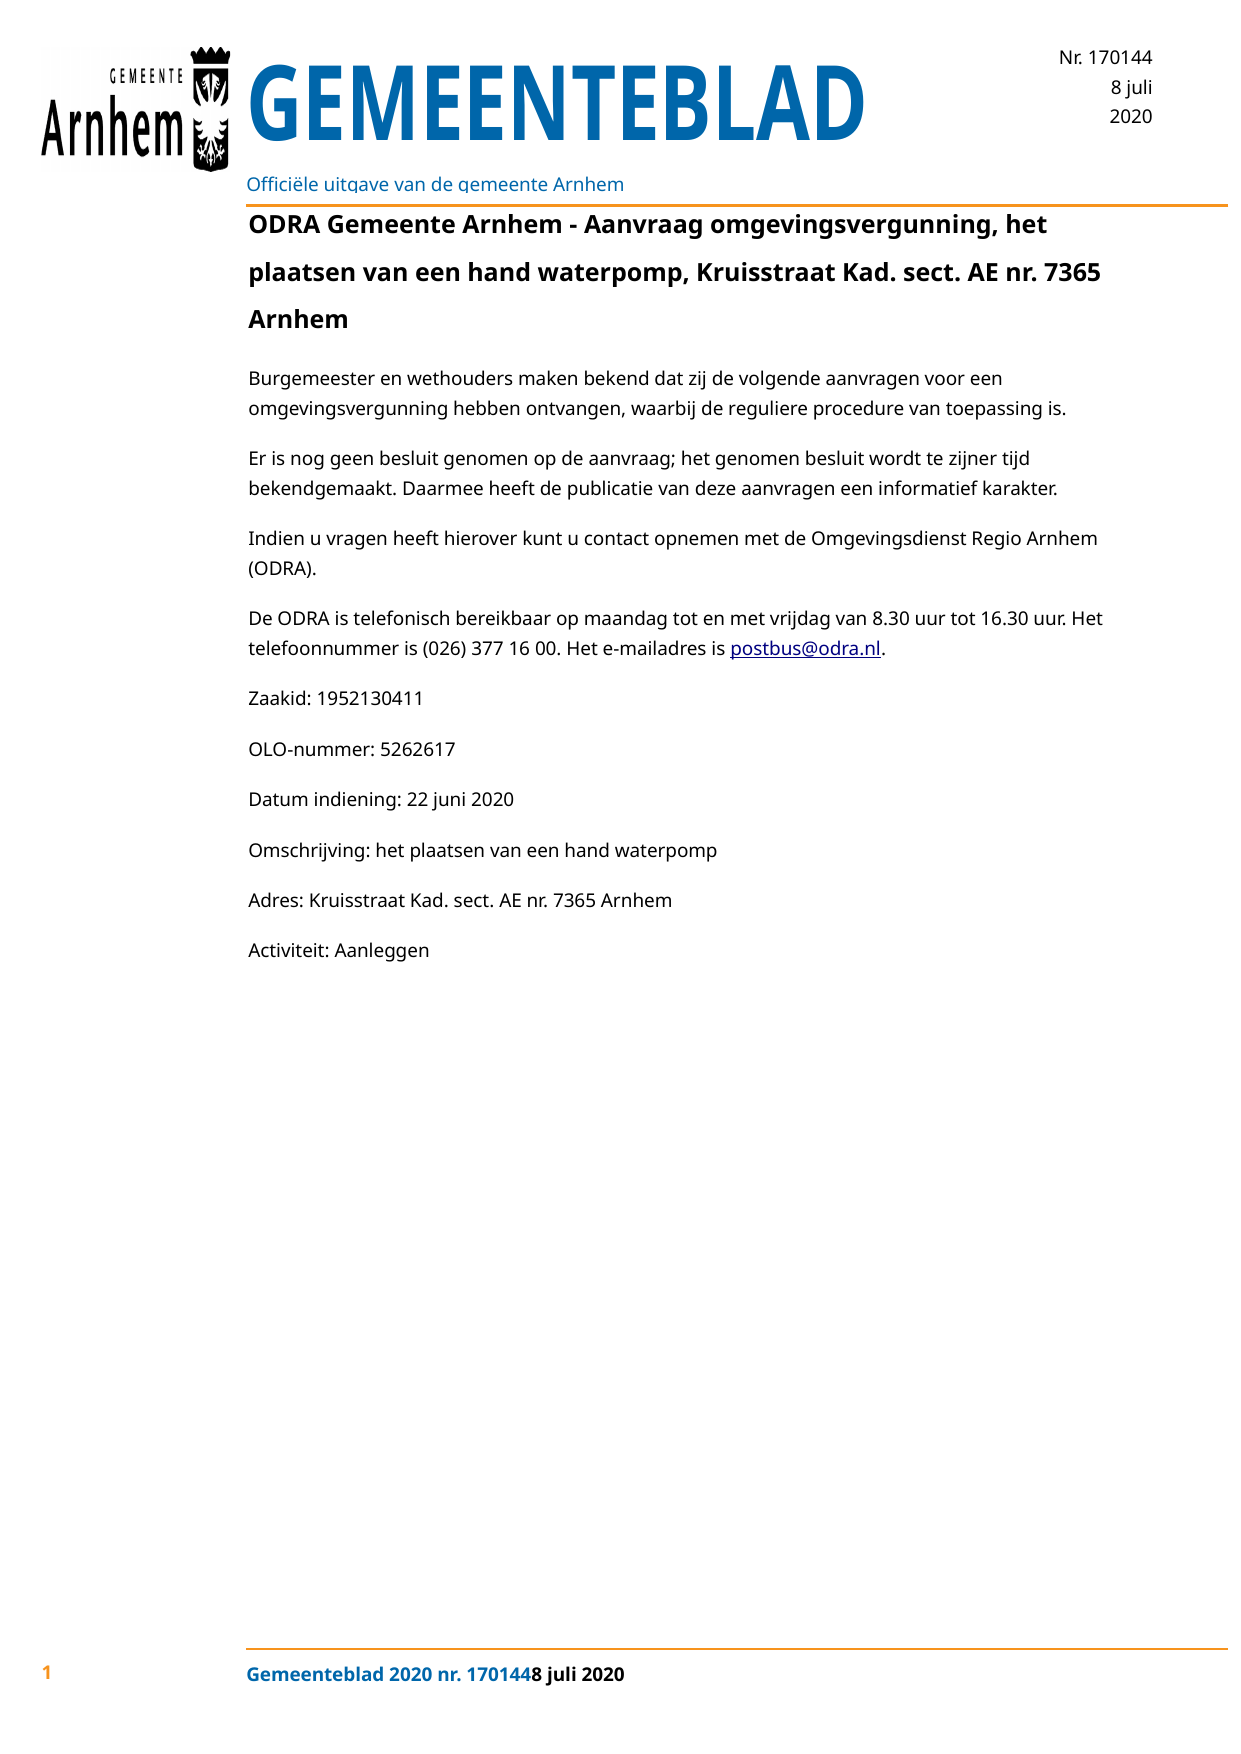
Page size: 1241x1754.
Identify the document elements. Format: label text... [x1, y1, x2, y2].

text Burgemeester en wethouders maken bekend dat zij de volgende aanvragen voor een omgevingsvergunning hebben ontvangen, waarbij de reguliere procedure van toepassing is. [248, 366, 1152, 421]
text Indien u vragen heeft hierover kunt u contact opnemen met de Omgevingsdienst Regio Arnhem (ODRA). [248, 526, 1152, 581]
text ODRA Gemeente Arnhem - Aanvraag omgevingsvergunning, het plaatsen van een hand waterpomp, Kruisstraat Kad. sect. AE nr. 7365 Arnhem [248, 207, 1152, 336]
text Omschrijving: het plaatsen van een hand waterpomp [248, 837, 1152, 862]
text Adres: Kruisstraat Kad. sect. AE nr. 7365 Arnhem [248, 887, 1152, 913]
text De ODRA is telefonisch bereikbaar op maandag tot en met vrijdag van 8.30 uur tot 16.30 uur. Het telefoonnummer is (026) 377 16 00. Het e-mailadres is postbus@odra.nl. [248, 606, 1152, 661]
text Er is nog geen besluit genomen op de aanvraag; het genomen besluit wordt te zijner tijd bekendgemaakt. Daarmee heeft de publicatie van deze aanvragen een informatief karakter. [248, 446, 1152, 501]
picture [41, 47, 231, 172]
text Activiteit: Aanleggen [248, 938, 1152, 963]
text OLO-nummer: 5262617 [248, 736, 1152, 762]
text Datum indiening: 22 juni 2020 [248, 786, 1152, 812]
text Zaakid: 1952130411 [248, 686, 1152, 711]
